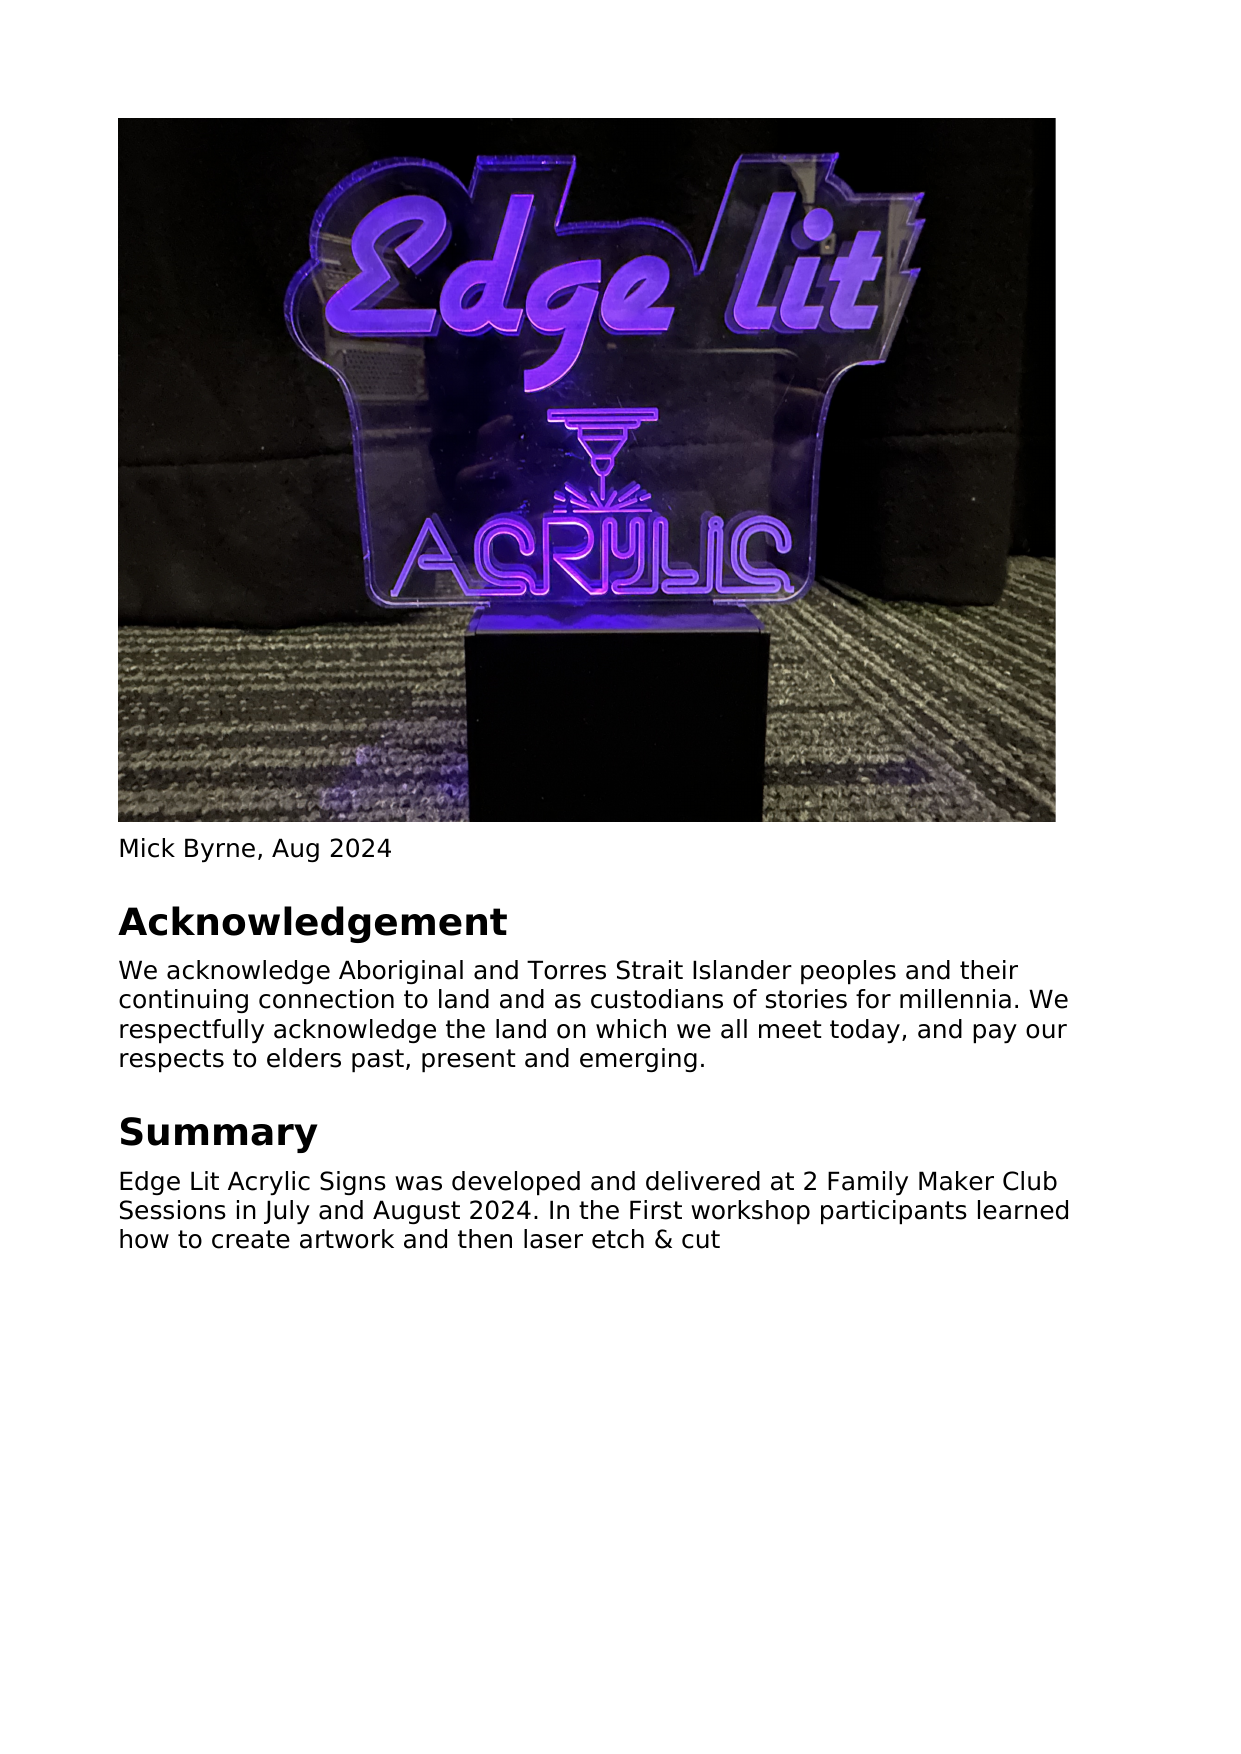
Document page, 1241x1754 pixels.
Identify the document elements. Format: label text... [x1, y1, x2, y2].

subtitle Summary [118, 1111, 1122, 1154]
picture [118, 118, 1056, 822]
text Edge Lit Acrylic Signs was developed and delivered at 2 Family Maker Club Sessions in July and August 2024. In the First workshop participants learned how to create artwork and then laser etch & cut [118, 1167, 1122, 1254]
text Mick Byrne, Aug 2024 [118, 834, 1122, 863]
subtitle Acknowledgement [118, 900, 1122, 944]
text We acknowledge Aboriginal and Torres Strait Islander peoples and their continuing connection to land and as custodians of stories for millennia. We respectfully acknowledge the land on which we all meet today, and pay our respects to elders past, present and emerging. [118, 957, 1122, 1073]
